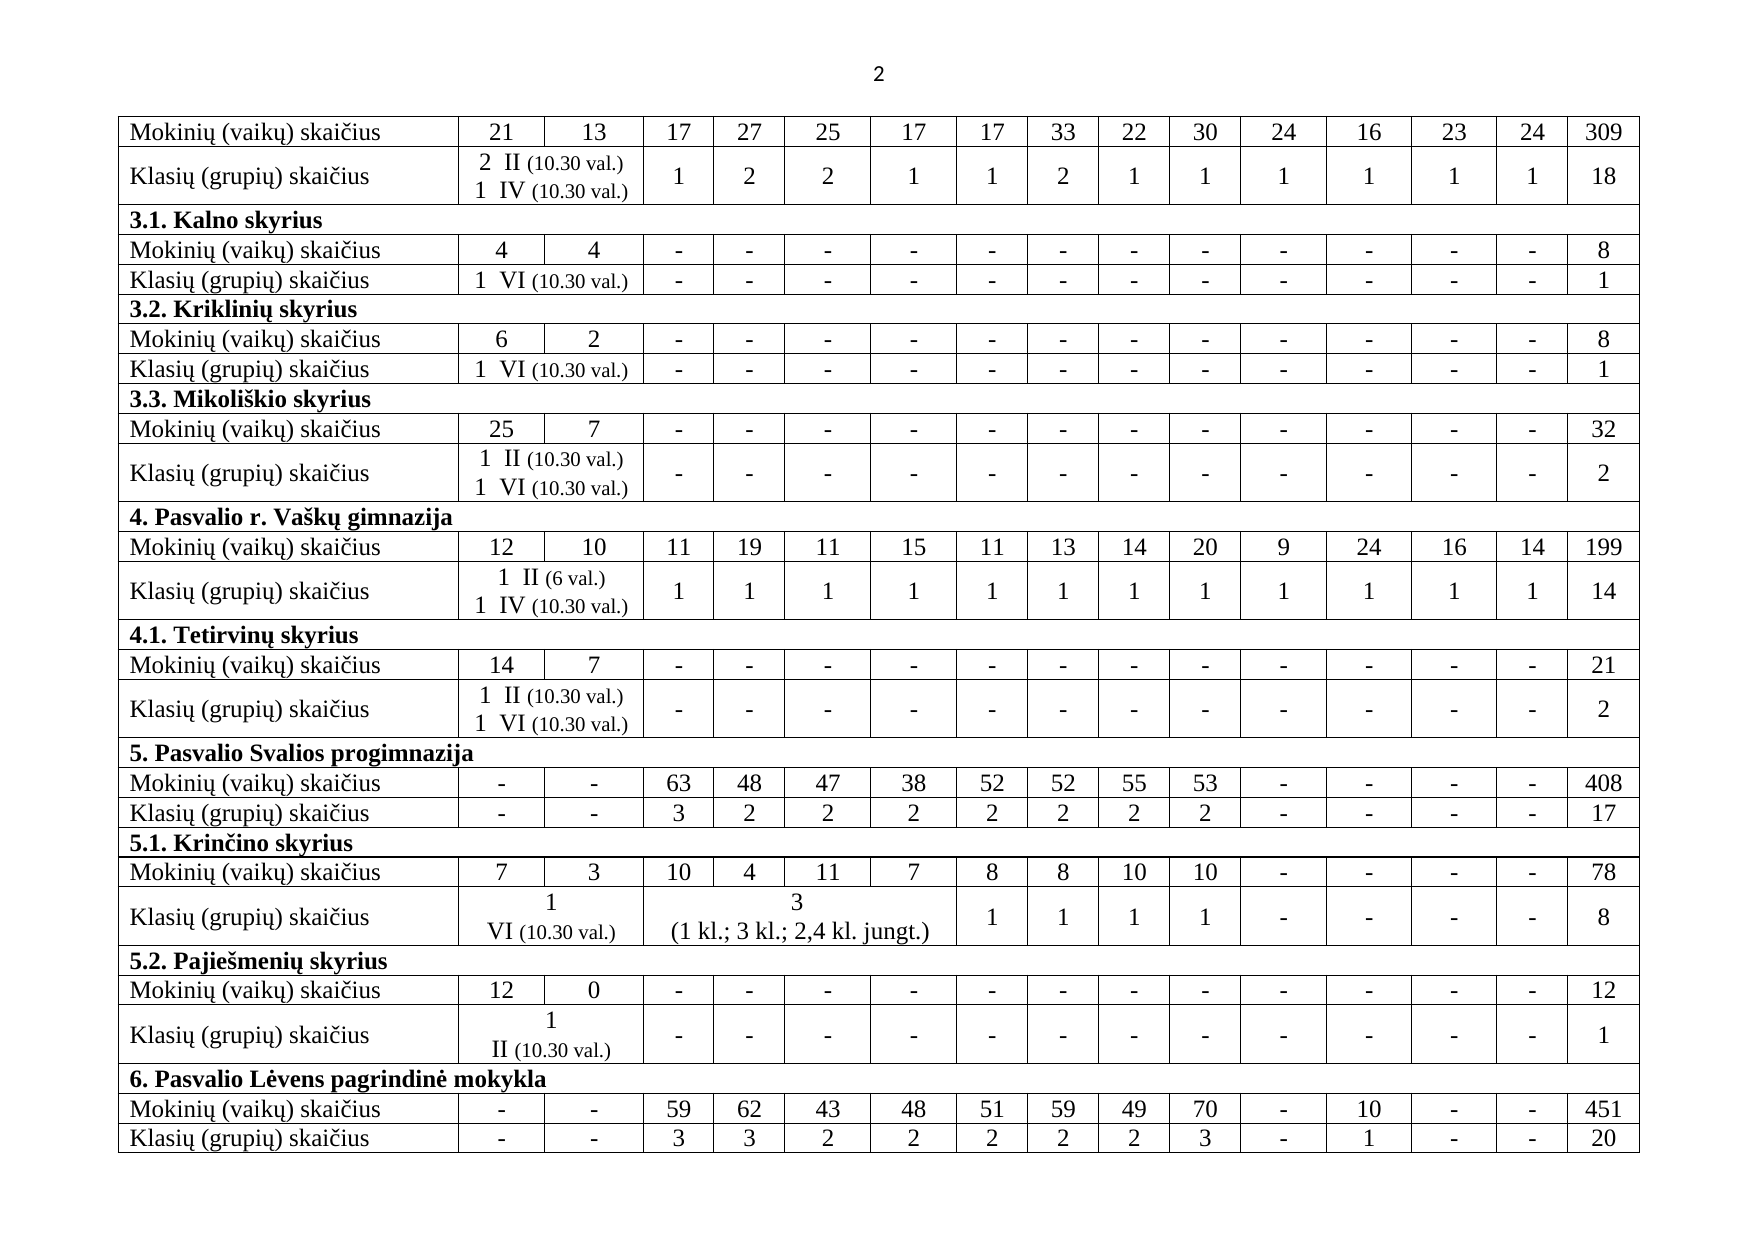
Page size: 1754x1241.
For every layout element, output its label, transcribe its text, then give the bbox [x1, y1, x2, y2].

table_cell 19 [714, 532, 784, 561]
table_cell 6. Pasvalio Lėvens pagrindinė mokykla [119, 1064, 1639, 1093]
table_cell - [1170, 414, 1240, 442]
table_cell - [1412, 444, 1496, 501]
table_cell 62 [714, 1094, 784, 1122]
table_cell - [1497, 887, 1567, 945]
table_cell 59 [644, 1094, 713, 1122]
table_cell 2 [785, 147, 870, 204]
table_cell 1 [957, 887, 1027, 945]
table_cell 8 [1568, 235, 1639, 264]
table_cell - [1412, 235, 1496, 264]
table_cell 52 [1028, 768, 1098, 797]
table_cell - [957, 414, 1027, 442]
table_cell 1 [1241, 147, 1326, 204]
table_cell - [714, 354, 784, 383]
table_cell 14 [459, 650, 544, 679]
table_cell - [1497, 235, 1567, 264]
table_cell - [1497, 976, 1567, 1004]
table_cell 1 [1028, 887, 1098, 945]
table_cell 3 (1 kl.; 3 kl.; 2,4 kl. jungt.) [644, 887, 956, 945]
table_cell 2 [1568, 680, 1639, 737]
table_cell 15 [871, 532, 956, 561]
table_cell 1 [1028, 562, 1098, 619]
table_cell - [1412, 887, 1496, 945]
table_cell 6 [459, 324, 544, 353]
table_cell 1 [1099, 562, 1169, 619]
table_cell 1 [1497, 562, 1567, 619]
table_cell - [714, 650, 784, 679]
table_cell - [1028, 1005, 1098, 1063]
table_cell 43 [785, 1094, 870, 1122]
table_cell 2 [1099, 1124, 1169, 1152]
table_cell - [1241, 414, 1326, 442]
table_cell - [957, 650, 1027, 679]
table_cell 3.3. Mikoliškio skyrius [119, 384, 1639, 413]
table_cell - [785, 680, 870, 737]
table_cell 8 [1568, 324, 1639, 353]
table_cell 3 [545, 858, 643, 886]
table_cell 1 [1170, 147, 1240, 204]
table_cell - [1497, 650, 1567, 679]
table_cell - [545, 768, 643, 797]
table_cell Mokinių (vaikų) skaičius [119, 532, 458, 561]
table_cell 1 [785, 562, 870, 619]
table_cell Mokinių (vaikų) skaičius [119, 414, 458, 442]
table_cell - [871, 650, 956, 679]
table_cell 78 [1568, 858, 1639, 886]
table_cell - [644, 680, 713, 737]
table_cell - [871, 354, 956, 383]
table_cell 13 [545, 117, 643, 146]
table_cell 1 [1412, 562, 1496, 619]
table_cell - [957, 444, 1027, 501]
table_cell - [644, 650, 713, 679]
table_cell - [871, 265, 956, 293]
table_cell 451 [1568, 1094, 1639, 1122]
table_cell 1 [1170, 562, 1240, 619]
table_cell - [1327, 798, 1411, 827]
table_cell 10 [644, 858, 713, 886]
table_cell - [871, 444, 956, 501]
table_cell 4. Pasvalio r. Vaškų gimnazija [119, 502, 1639, 531]
table_cell 24 [1327, 532, 1411, 561]
table_cell 1 [957, 562, 1027, 619]
table_cell - [1412, 1124, 1496, 1152]
table_cell - [1099, 444, 1169, 501]
table_cell - [785, 324, 870, 353]
table_cell 25 [785, 117, 870, 146]
table_cell - [871, 235, 956, 264]
table_cell 2 [871, 1124, 956, 1152]
table_cell 3.1. Kalno skyrius [119, 205, 1639, 234]
table_cell - [1497, 680, 1567, 737]
table_cell 11 [785, 532, 870, 561]
table_cell - [714, 1005, 784, 1063]
table_cell 2 [785, 798, 870, 827]
table_cell 20 [1568, 1124, 1639, 1152]
table_cell - [714, 444, 784, 501]
table_cell 32 [1568, 414, 1639, 442]
table_cell 4.1. Tetirvinų skyrius [119, 620, 1639, 649]
table_cell - [1412, 1094, 1496, 1122]
table_cell - [957, 324, 1027, 353]
table_cell - [1028, 324, 1098, 353]
table_cell - [644, 976, 713, 1004]
table_cell - [1099, 414, 1169, 442]
table_cell - [1028, 650, 1098, 679]
table_cell 1 II (10.30 val.) 1 VI (10.30 val.) [459, 680, 643, 737]
table_cell 309 [1568, 117, 1639, 146]
table_cell 27 [714, 117, 784, 146]
table_cell - [871, 680, 956, 737]
table_cell 7 [545, 650, 643, 679]
table_cell 11 [785, 858, 870, 886]
table_cell 5.2. Pajiešmenių skyrius [119, 946, 1639, 974]
table_cell Klasių (grupių) skaičius [119, 1005, 458, 1063]
table_cell 24 [1241, 117, 1326, 146]
table_cell 8 [1028, 858, 1098, 886]
table_cell - [1170, 324, 1240, 353]
table_cell - [1497, 858, 1567, 886]
table_cell - [1327, 354, 1411, 383]
table_cell - [1170, 444, 1240, 501]
table_cell - [785, 444, 870, 501]
table_cell 12 [459, 532, 544, 561]
table_cell - [714, 680, 784, 737]
table_cell 1 [644, 147, 713, 204]
table_cell Klasių (grupių) skaičius [119, 147, 458, 204]
table_cell 3 [644, 798, 713, 827]
table_cell - [1327, 680, 1411, 737]
table_cell 18 [1568, 147, 1639, 204]
table_cell 11 [957, 532, 1027, 561]
table_cell - [545, 1124, 643, 1152]
table_cell Mokinių (vaikų) skaičius [119, 324, 458, 353]
table_cell - [1412, 650, 1496, 679]
table_cell - [1327, 650, 1411, 679]
table_cell 52 [957, 768, 1027, 797]
table_cell - [459, 1094, 544, 1122]
table_cell 49 [1099, 1094, 1169, 1122]
table_cell 17 [1568, 798, 1639, 827]
table_cell 1 [957, 147, 1027, 204]
table_cell - [785, 650, 870, 679]
table_cell - [1028, 265, 1098, 293]
table_cell 59 [1028, 1094, 1098, 1122]
table_cell Mokinių (vaikų) skaičius [119, 768, 458, 797]
table_cell - [1241, 650, 1326, 679]
table_cell 30 [1170, 117, 1240, 146]
table_cell 1 [1099, 887, 1169, 945]
table_cell 38 [871, 768, 956, 797]
table_cell Klasių (grupių) skaičius [119, 265, 458, 293]
table_cell - [1327, 1005, 1411, 1063]
table_cell - [785, 414, 870, 442]
table_cell - [1028, 414, 1098, 442]
table_cell Klasių (grupių) skaičius [119, 562, 458, 619]
table_cell 11 [644, 532, 713, 561]
table_cell 1 VI (10.30 val.) [459, 265, 643, 293]
table_cell Mokinių (vaikų) skaičius [119, 650, 458, 679]
table_cell 2 [1028, 147, 1098, 204]
table_cell - [459, 1124, 544, 1152]
table_cell - [1099, 354, 1169, 383]
table_cell - [1241, 1005, 1326, 1063]
table_cell 408 [1568, 768, 1639, 797]
table_cell - [871, 324, 956, 353]
table_cell - [1241, 1124, 1326, 1152]
table_cell - [644, 1005, 713, 1063]
table_cell 2 [1028, 1124, 1098, 1152]
table_cell 2 [957, 1124, 1027, 1152]
table_cell - [644, 444, 713, 501]
table_cell Klasių (grupių) skaičius [119, 798, 458, 827]
table_cell - [1327, 265, 1411, 293]
table_cell 17 [871, 117, 956, 146]
table_cell 1 [644, 562, 713, 619]
table_cell Mokinių (vaikų) skaičius [119, 976, 458, 1004]
table_cell 2 [785, 1124, 870, 1152]
table_cell - [1099, 324, 1169, 353]
table_cell - [1412, 768, 1496, 797]
table_cell 4 [714, 858, 784, 886]
table_cell - [1241, 354, 1326, 383]
table_cell 48 [714, 768, 784, 797]
table_cell 4 [459, 235, 544, 264]
table_cell - [644, 354, 713, 383]
table_cell 1 II (10.30 val.) [459, 1005, 643, 1063]
table_cell 2 [714, 147, 784, 204]
table_cell - [1497, 324, 1567, 353]
table_cell 1 [1497, 147, 1567, 204]
table_cell 70 [1170, 1094, 1240, 1122]
table_cell 4 [545, 235, 643, 264]
table_cell 16 [1412, 532, 1496, 561]
table_cell - [644, 235, 713, 264]
table_cell - [1497, 768, 1567, 797]
table_cell 2 II (10.30 val.) 1 IV (10.30 val.) [459, 147, 643, 204]
table_cell - [1241, 858, 1326, 886]
table_cell Mokinių (vaikų) skaičius [119, 235, 458, 264]
table_cell - [1170, 354, 1240, 383]
table_cell - [785, 265, 870, 293]
table_cell 55 [1099, 768, 1169, 797]
table_cell 1 II (10.30 val.) 1 VI (10.30 val.) [459, 444, 643, 501]
table_cell 21 [1568, 650, 1639, 679]
table_cell 1 [1327, 147, 1411, 204]
table_cell - [1241, 680, 1326, 737]
table_cell - [714, 235, 784, 264]
table_cell 1 [1568, 354, 1639, 383]
table_cell - [957, 265, 1027, 293]
table_cell - [1327, 858, 1411, 886]
table_cell - [871, 1005, 956, 1063]
table_cell - [1412, 1005, 1496, 1063]
table_cell Klasių (grupių) skaičius [119, 680, 458, 737]
table_cell - [1241, 1094, 1326, 1122]
table_cell 7 [871, 858, 956, 886]
table_cell - [1241, 798, 1326, 827]
table_cell - [1497, 798, 1567, 827]
table_cell - [1241, 976, 1326, 1004]
table_cell Mokinių (vaikų) skaičius [119, 858, 458, 886]
table_cell - [957, 680, 1027, 737]
table_cell - [1170, 235, 1240, 264]
table_cell - [1170, 1005, 1240, 1063]
table_cell - [957, 235, 1027, 264]
table_cell - [957, 976, 1027, 1004]
table_cell 1 VI (10.30 val.) [459, 887, 643, 945]
table_cell - [545, 1094, 643, 1122]
table_cell - [1170, 976, 1240, 1004]
table_cell - [1099, 1005, 1169, 1063]
table_cell - [1327, 324, 1411, 353]
table_cell 1 [871, 562, 956, 619]
table_cell - [644, 324, 713, 353]
table_cell - [1241, 768, 1326, 797]
table_cell - [714, 976, 784, 1004]
table_cell 48 [871, 1094, 956, 1122]
table_cell 20 [1170, 532, 1240, 561]
table_cell - [1028, 976, 1098, 1004]
table_cell 24 [1497, 117, 1567, 146]
table_cell 7 [545, 414, 643, 442]
table_cell 53 [1170, 768, 1240, 797]
table_cell - [1241, 324, 1326, 353]
table_cell Klasių (grupių) skaičius [119, 354, 458, 383]
table_cell - [1028, 444, 1098, 501]
table_cell - [644, 265, 713, 293]
table_cell 1 [1568, 1005, 1639, 1063]
table_cell - [1497, 1094, 1567, 1122]
table_cell 2 [1568, 444, 1639, 501]
table_cell 23 [1412, 117, 1496, 146]
table_cell - [957, 354, 1027, 383]
table_cell - [1099, 650, 1169, 679]
table_cell 8 [957, 858, 1027, 886]
table_cell 14 [1568, 562, 1639, 619]
table_cell - [1170, 680, 1240, 737]
table_cell - [714, 324, 784, 353]
table_cell - [459, 798, 544, 827]
table_cell 17 [644, 117, 713, 146]
table_cell - [714, 265, 784, 293]
table_cell - [1099, 976, 1169, 1004]
table_cell - [1241, 235, 1326, 264]
table_cell - [1028, 354, 1098, 383]
table_cell - [1497, 354, 1567, 383]
table_cell 1 [1568, 265, 1639, 293]
table_cell 2 [871, 798, 956, 827]
table_cell 1 [1241, 562, 1326, 619]
table_cell 1 [1412, 147, 1496, 204]
table_cell 1 II (6 val.) 1 IV (10.30 val.) [459, 562, 643, 619]
table_cell 22 [1099, 117, 1169, 146]
table_cell 51 [957, 1094, 1027, 1122]
table_cell 3 [1170, 1124, 1240, 1152]
table_cell Klasių (grupių) skaičius [119, 444, 458, 501]
table_cell 1 VI (10.30 val.) [459, 354, 643, 383]
table_cell 21 [459, 117, 544, 146]
table_cell Mokinių (vaikų) skaičius [119, 117, 458, 146]
table_cell 2 [1170, 798, 1240, 827]
table_cell 2 [714, 798, 784, 827]
table_cell 2 [1028, 798, 1098, 827]
table_cell 1 [1099, 147, 1169, 204]
table_cell - [957, 1005, 1027, 1063]
table_cell - [1412, 265, 1496, 293]
table_cell - [871, 414, 956, 442]
table_cell - [1412, 798, 1496, 827]
table_cell - [545, 798, 643, 827]
table_cell 199 [1568, 532, 1639, 561]
table_cell - [785, 1005, 870, 1063]
table_cell - [1099, 680, 1169, 737]
table_cell - [1497, 265, 1567, 293]
table_cell - [1497, 444, 1567, 501]
table_cell - [1327, 976, 1411, 1004]
table_cell Klasių (grupių) skaičius [119, 1124, 458, 1152]
table_cell - [1327, 414, 1411, 442]
table_cell 2 [1099, 798, 1169, 827]
table_cell - [1497, 1005, 1567, 1063]
table_cell 16 [1327, 117, 1411, 146]
table_cell 3 [714, 1124, 784, 1152]
table_cell Klasių (grupių) skaičius [119, 887, 458, 945]
table_cell - [1412, 680, 1496, 737]
table_cell - [785, 354, 870, 383]
table_cell - [1412, 976, 1496, 1004]
table_cell - [1497, 1124, 1567, 1152]
table_cell 1 [714, 562, 784, 619]
table_cell - [785, 235, 870, 264]
table_cell 3.2. Kriklinių skyrius [119, 295, 1639, 323]
table_cell 10 [1327, 1094, 1411, 1122]
table_cell 12 [1568, 976, 1639, 1004]
table_cell 1 [871, 147, 956, 204]
table_cell 10 [545, 532, 643, 561]
table_cell 2 [957, 798, 1027, 827]
table_cell 10 [1099, 858, 1169, 886]
table_cell 14 [1099, 532, 1169, 561]
table_cell 5. Pasvalio Svalios progimnazija [119, 738, 1639, 767]
table_cell - [459, 768, 544, 797]
table_cell 17 [957, 117, 1027, 146]
table_cell - [1170, 650, 1240, 679]
table_cell 25 [459, 414, 544, 442]
table_cell - [1099, 235, 1169, 264]
table_cell - [1241, 444, 1326, 501]
table_cell 10 [1170, 858, 1240, 886]
table_cell 33 [1028, 117, 1098, 146]
table_cell 47 [785, 768, 870, 797]
table_cell 1 [1170, 887, 1240, 945]
table_cell - [644, 414, 713, 442]
table_cell - [1327, 235, 1411, 264]
table_cell 12 [459, 976, 544, 1004]
table_cell 63 [644, 768, 713, 797]
table_cell - [1497, 414, 1567, 442]
table_cell - [1028, 235, 1098, 264]
table_cell - [785, 976, 870, 1004]
table_cell - [1099, 265, 1169, 293]
table_cell 3 [644, 1124, 713, 1152]
table_cell - [714, 414, 784, 442]
table_cell - [1412, 354, 1496, 383]
table_cell - [1170, 265, 1240, 293]
table_cell 2 [545, 324, 643, 353]
table_cell - [1412, 324, 1496, 353]
table_cell 8 [1568, 887, 1639, 945]
table_cell 0 [545, 976, 643, 1004]
table_cell - [1327, 887, 1411, 945]
table_cell 1 [1327, 1124, 1411, 1152]
table_cell - [1241, 887, 1326, 945]
table_cell - [1241, 265, 1326, 293]
table_cell 5.1. Krinčino skyrius [119, 828, 1639, 856]
table_cell 1 [1327, 562, 1411, 619]
table_cell - [871, 976, 956, 1004]
table_cell - [1412, 414, 1496, 442]
table_cell - [1028, 680, 1098, 737]
table_cell Mokinių (vaikų) skaičius [119, 1094, 458, 1122]
table_cell 13 [1028, 532, 1098, 561]
table_cell 14 [1497, 532, 1567, 561]
table_cell - [1327, 768, 1411, 797]
table_cell 9 [1241, 532, 1326, 561]
table_cell - [1412, 858, 1496, 886]
table_cell 7 [459, 858, 544, 886]
table_cell - [1327, 444, 1411, 501]
